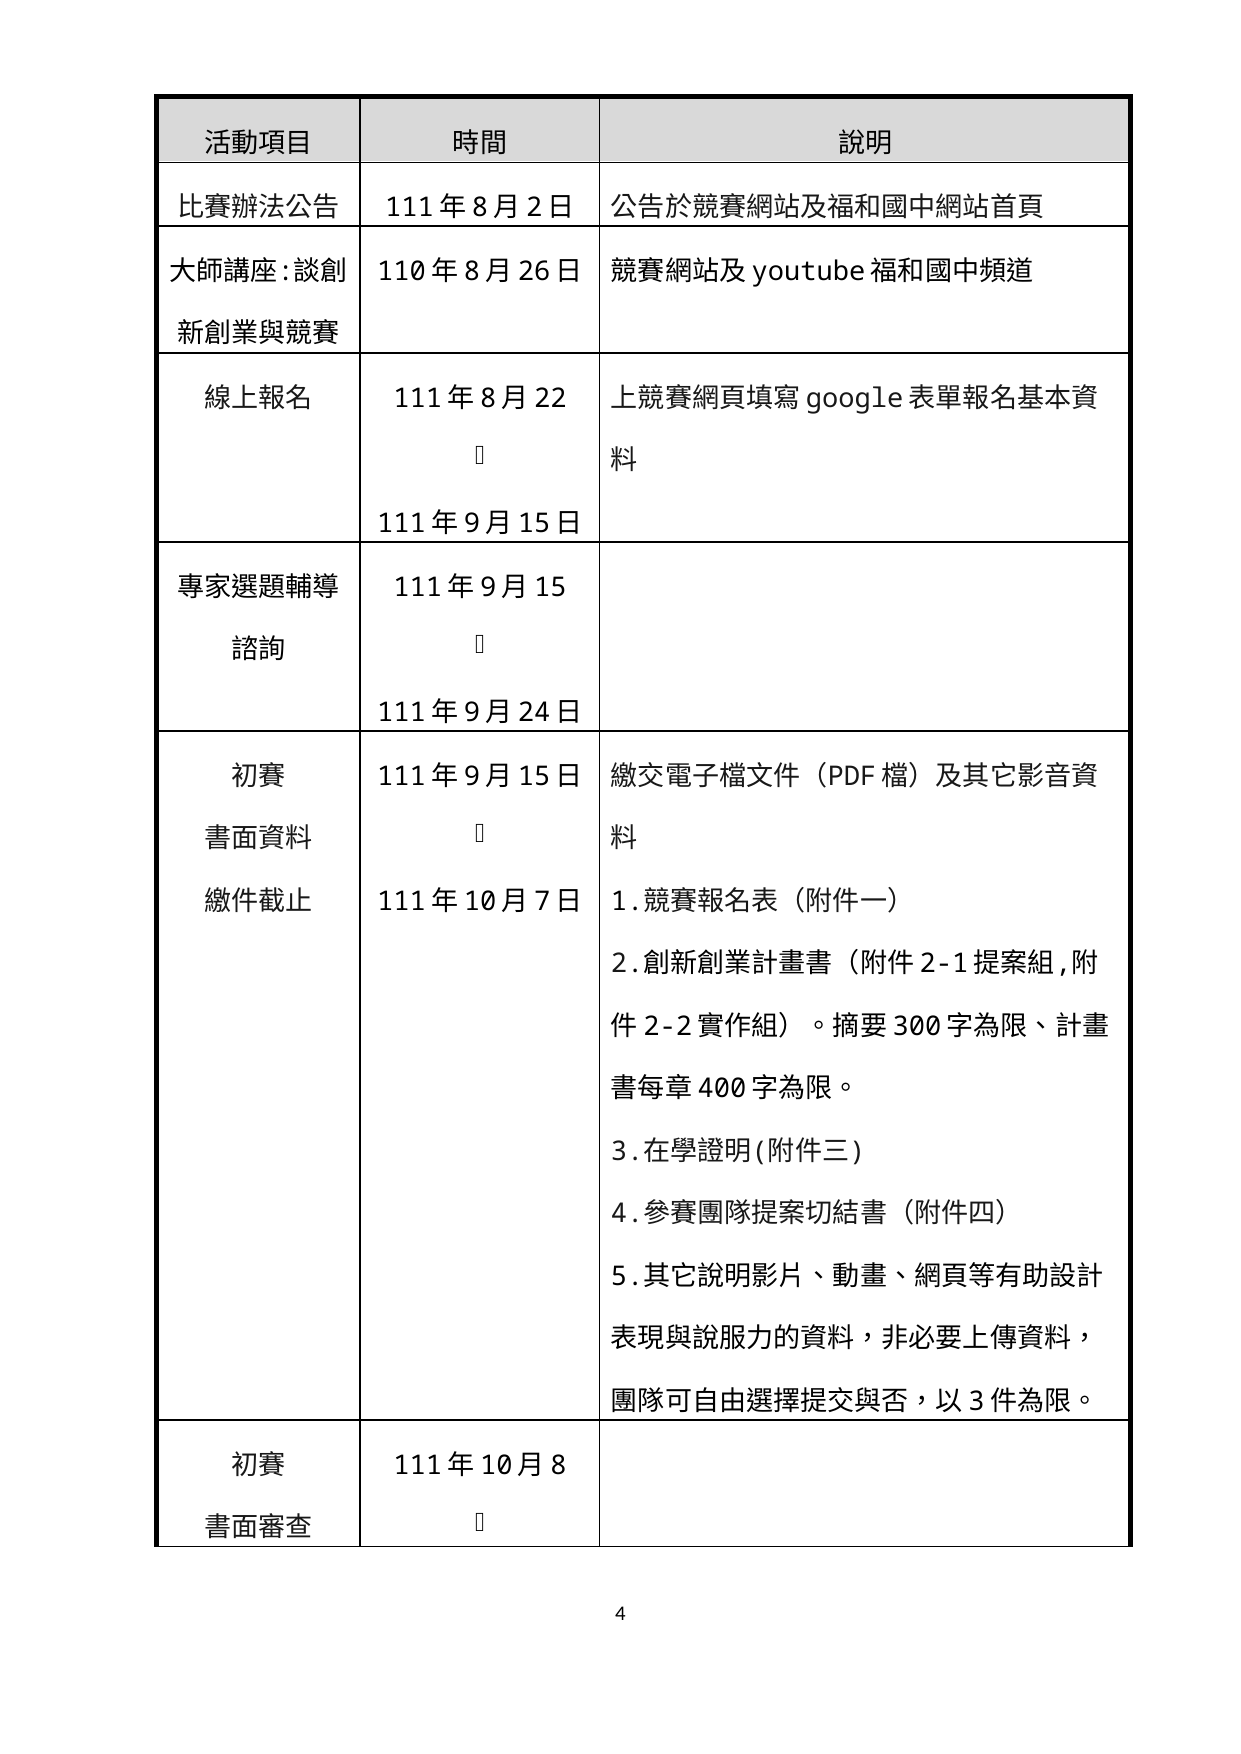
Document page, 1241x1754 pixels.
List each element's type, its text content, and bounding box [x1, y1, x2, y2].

table_cell 110年8月26日 [361, 227, 599, 352]
table_cell 111年8月2日 [361, 163, 599, 225]
table_cell 比賽辦法公告 [159, 163, 359, 225]
table_cell 111年10月8  [361, 1421, 599, 1546]
table_cell 上競賽網頁填寫google表單報名基本資料 [600, 354, 1128, 541]
table_header 活動項目 [159, 99, 359, 161]
table_cell 競賽網站及youtube福和國中頻道 [600, 227, 1128, 352]
table_cell 公告於競賽網站及福和國中網站首頁 [600, 163, 1128, 225]
table_cell 初賽 書面資料 繳件截止 [159, 732, 359, 1419]
table_cell 大師講座:談創新創業與競賽 [159, 227, 359, 352]
table_cell 初賽 書面審查 [159, 1421, 359, 1546]
table_cell 111年9月15  111年9月24日 [361, 543, 599, 730]
table_cell 繳交電子檔文件（PDF檔）及其它影音資料 1.競賽報名表（附件一） 2.創新創業計畫書（附件2-1提案組,附件2-2實作組）。摘要300字為限、計畫書每章400字為限。 3.在學證明(附件三) 4.參賽團隊提案切結書（附件四） 5.其它說明影片、動畫、網頁等有助設計表現與說服力的資料，非必要上傳資料，團隊可自由選擇提交與否，以3件為限。 [600, 732, 1128, 1419]
table_header 說明 [600, 99, 1128, 161]
table_cell 111年8月22  111年9月15日 [361, 354, 599, 541]
table_cell 線上報名 [159, 354, 359, 541]
table_header 時間 [361, 99, 599, 161]
table_cell [600, 1421, 1128, 1546]
table_cell 111年9月15日  111年10月7日 [361, 732, 599, 1419]
table_cell 專家選題輔導諮詢 [159, 543, 359, 730]
table_cell [600, 543, 1128, 730]
